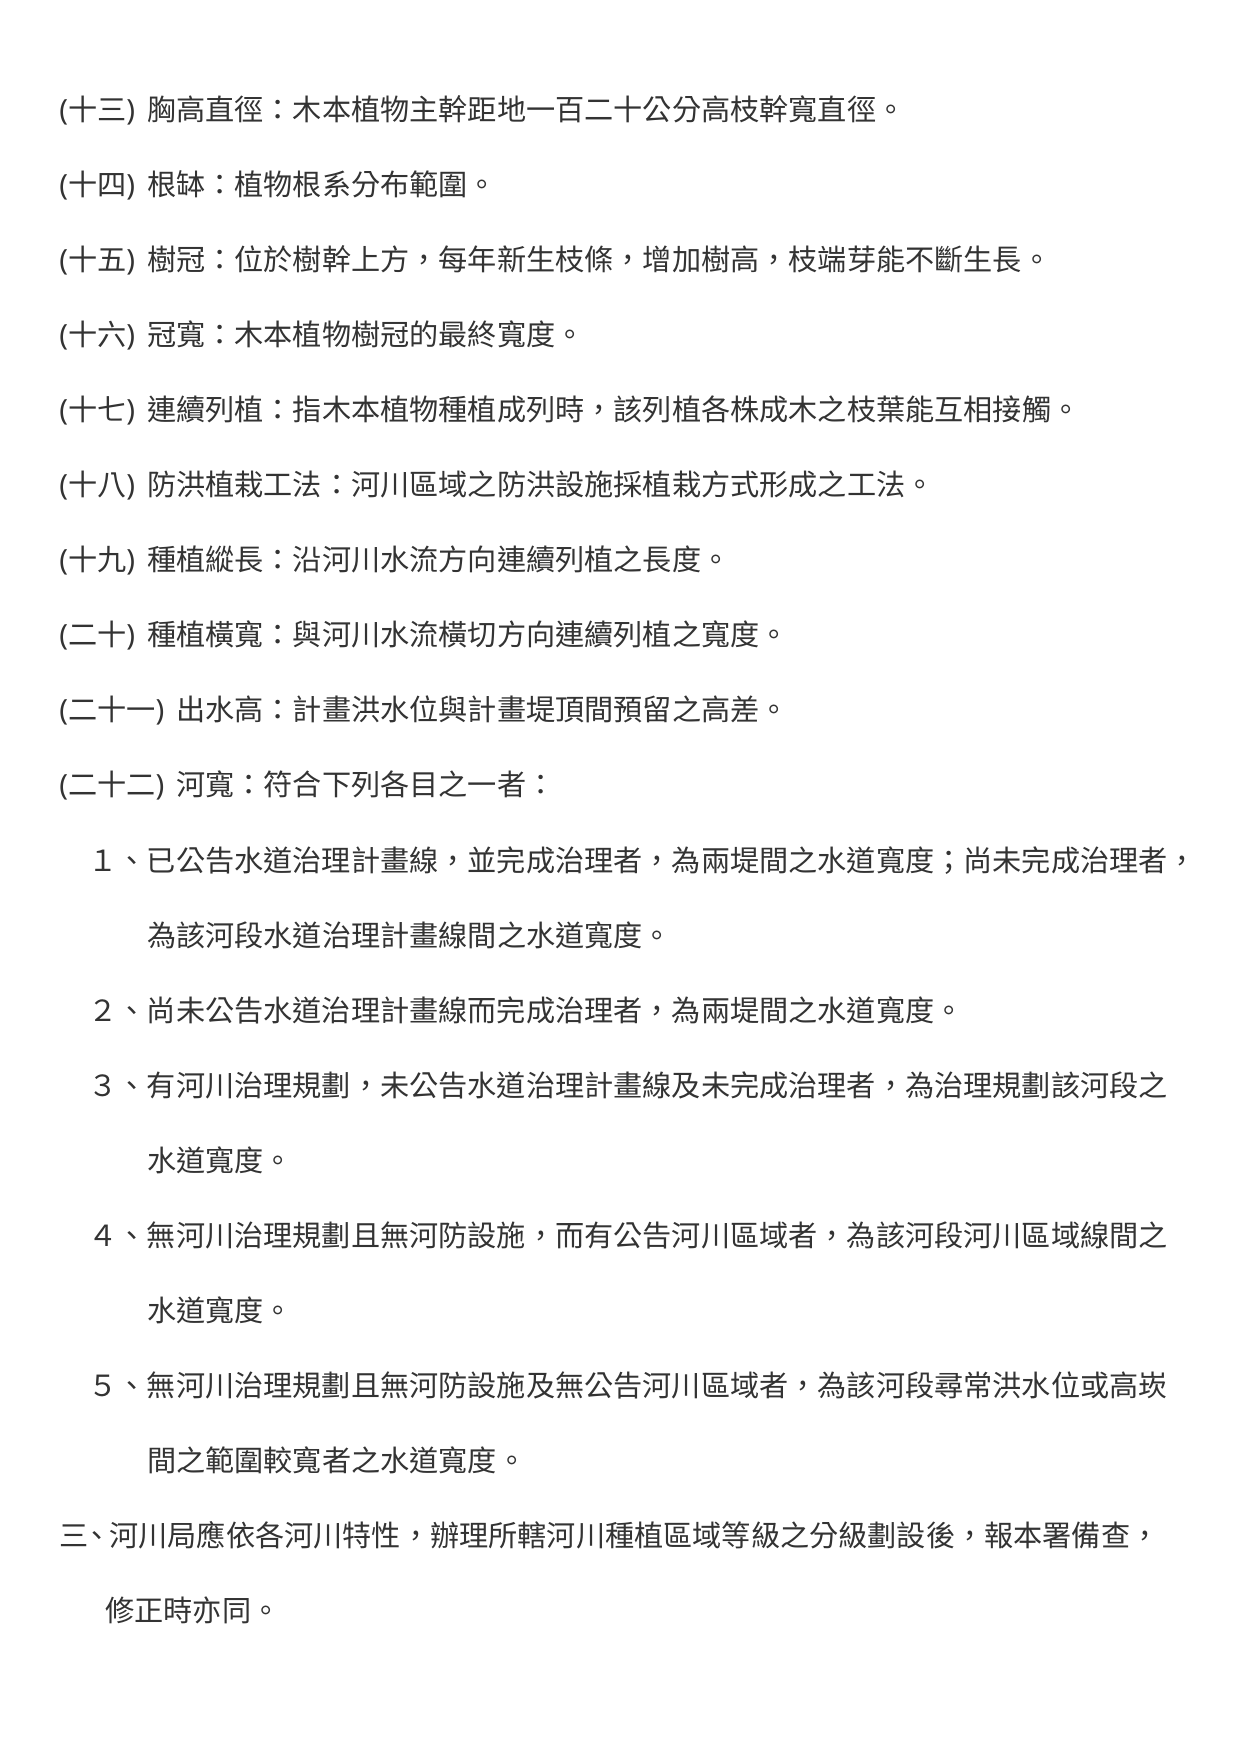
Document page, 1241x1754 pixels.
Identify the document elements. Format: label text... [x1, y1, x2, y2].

text (十三) 胸高直徑：木本植物主幹距地一百二十公分高枝幹寬直徑。 [59, 71, 1181, 146]
text (十九) 種植縱長：沿河川水流方向連續列植之長度。 [59, 521, 1181, 596]
text (十八) 防洪植栽工法：河川區域之防洪設施採植栽方式形成之工法。 [59, 446, 1181, 521]
text １、已公告水道治理計畫線，並完成治理者，為兩堤間之水道寬度；尚未完成治理者，為該河段水道治理計畫線間之水道寬度。 [59, 821, 1181, 971]
text (二十) 種植橫寬：與河川水流橫切方向連續列植之寬度。 [59, 596, 1181, 671]
text ４、無河川治理規劃且無河防設施，而有公告河川區域者，為該河段河川區域線間之水道寬度。 [59, 1196, 1181, 1346]
text ３、有河川治理規劃，未公告水道治理計畫線及未完成治理者，為治理規劃該河段之水道寬度。 [59, 1046, 1181, 1196]
text ２、尚未公告水道治理計畫線而完成治理者，為兩堤間之水道寬度。 [59, 971, 1181, 1046]
text (十四) 根缽：植物根系分布範圍。 [59, 146, 1181, 221]
text (十七) 連續列植：指木本植物種植成列時，該列植各株成木之枝葉能互相接觸。 [59, 371, 1181, 446]
text ５、無河川治理規劃且無河防設施及無公告河川區域者，為該河段尋常洪水位或高崁間之範圍較寬者之水道寬度。 [59, 1346, 1181, 1496]
text (二十一) 出水高：計畫洪水位與計畫堤頂間預留之高差。 [59, 671, 1181, 746]
text (二十二) 河寬：符合下列各目之一者： [59, 746, 1181, 821]
text (十六) 冠寬：木本植物樹冠的最終寬度。 [59, 296, 1181, 371]
text (十五) 樹冠：位於樹幹上方，每年新生枝條，增加樹高，枝端芽能不斷生長。 [59, 221, 1181, 296]
text 三、 河川局應依各河川特性，辦理所轄河川種植區域等級之分級劃設後，報本署備查，修正時亦同。 [59, 1496, 1181, 1646]
